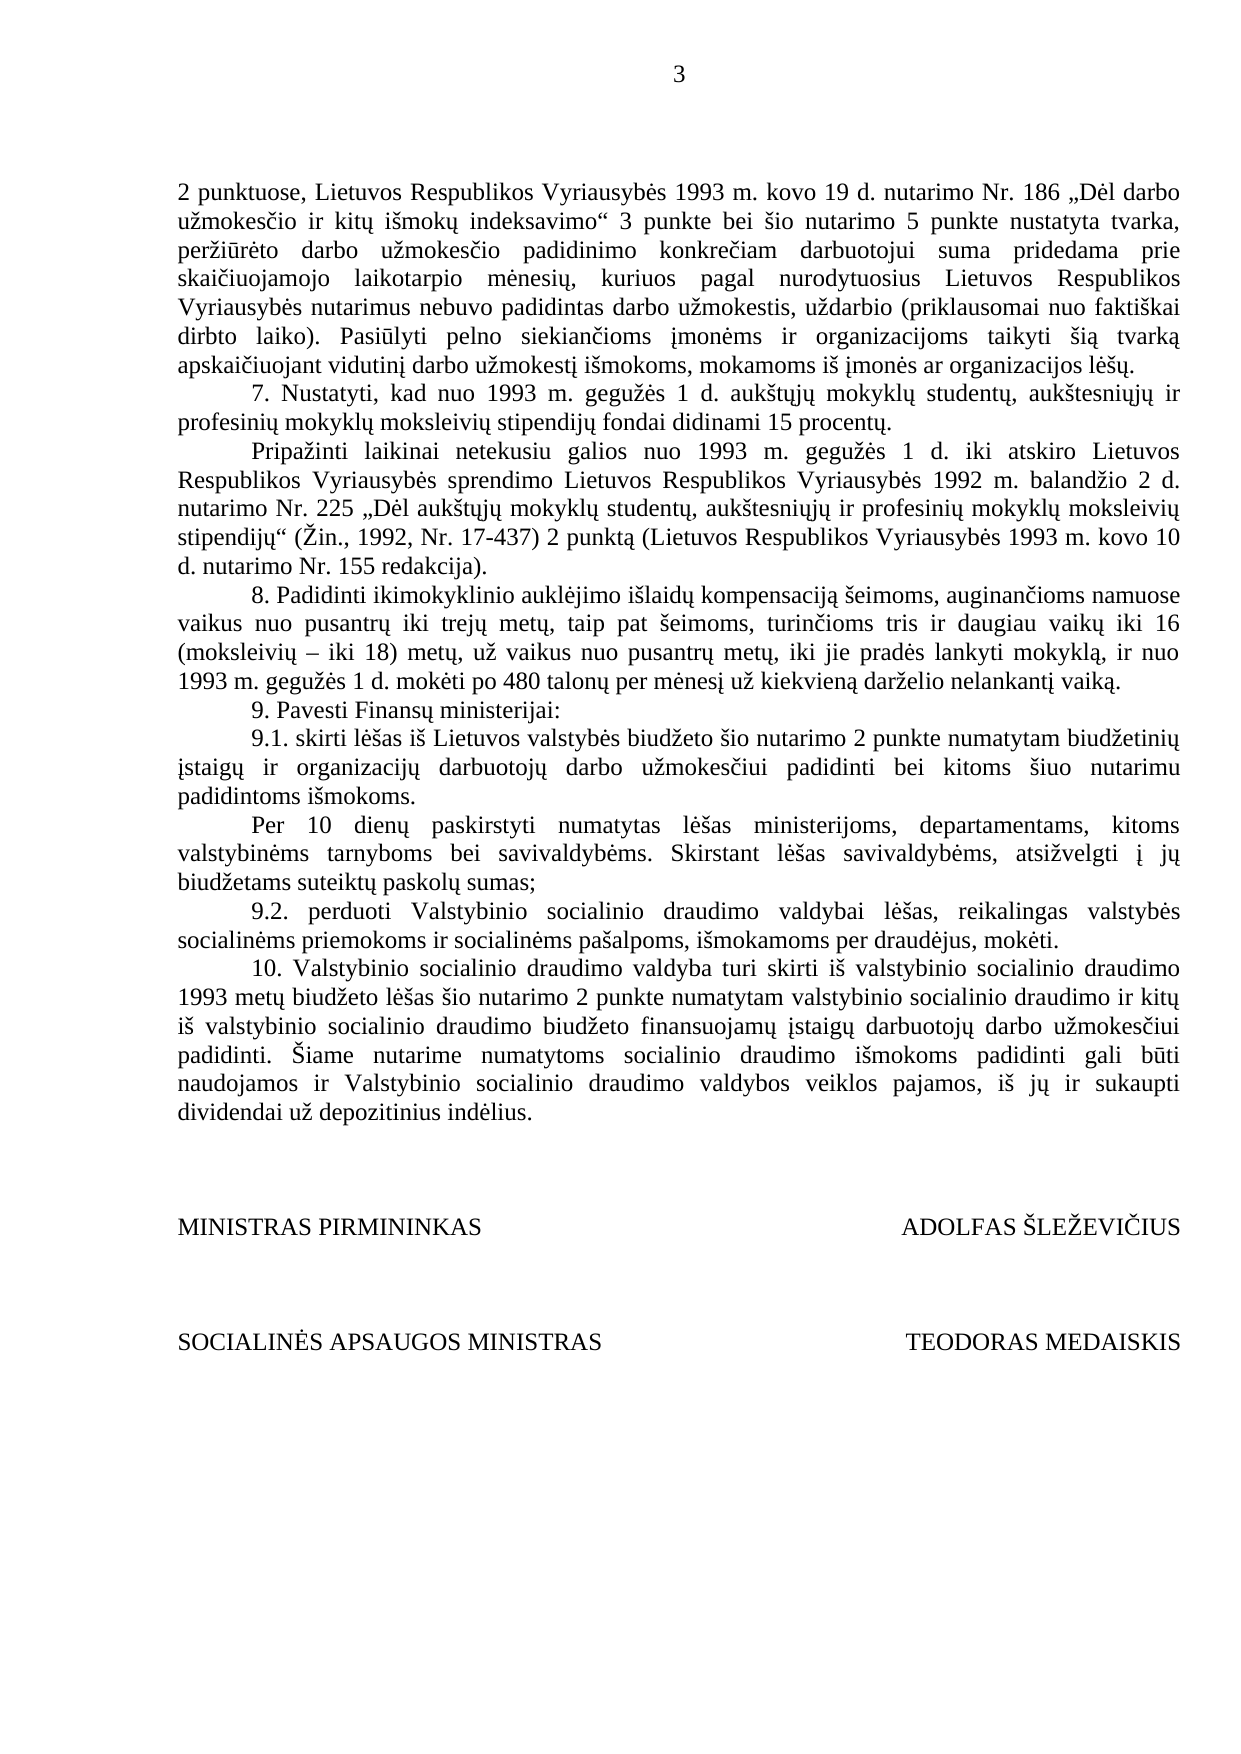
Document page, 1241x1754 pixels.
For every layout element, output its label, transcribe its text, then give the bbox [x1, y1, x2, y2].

text 9. Pavesti Finansų ministerijai: [177, 695, 1181, 723]
text 7. Nustatyti, kad nuo 1993 m. gegužės 1 d. aukštųjų mokyklų studentų, aukštesniųjų ir profesinių mokyklų moksleivių stipendijų fondai didinami 15 procentų. [177, 378, 1181, 436]
text Per 10 dienų paskirstyti numatytas lėšas ministerijoms, departamentams, kitoms valstybinėms tarnyboms bei savivaldybėms. Skirstant lėšas savivaldybėms, atsižvelgti į jų biudžetams suteiktų paskolų sumas; [177, 810, 1181, 896]
text SOCIALINĖS APSAUGOS MINISTRAS TEODORAS MEDAISKIS [177, 1327, 1181, 1356]
text 2 punktuose, Lietuvos Respublikos Vyriausybės 1993 m. kovo 19 d. nutarimo Nr. 186 „Dėl darbo užmokesčio ir kitų išmokų indeksavimo“ 3 punkte bei šio nutarimo 5 punkte nustatyta tvarka, peržiūrėto darbo užmokesčio padidinimo konkrečiam darbuotojui suma pridedama prie skaičiuojamojo laikotarpio mėnesių, kuriuos pagal nurodytuosius Lietuvos Respublikos Vyriausybės nutarimus nebuvo padidintas darbo užmokestis, uždarbio (priklausomai nuo faktiškai dirbto laiko). Pasiūlyti pelno siekiančioms įmonėms ir organizacijoms taikyti šią tvarką apskaičiuojant vidutinį darbo užmokestį išmokoms, mokamoms iš įmonės ar organizacijos lėšų. [177, 177, 1181, 378]
text 9.2. perduoti Valstybinio socialinio draudimo valdybai lėšas, reikalingas valstybės socialinėms priemokoms ir socialinėms pašalpoms, išmokamoms per draudėjus, mokėti. [177, 896, 1181, 953]
text Pripažinti laikinai netekusiu galios nuo 1993 m. gegužės 1 d. iki atskiro Lietuvos Respublikos Vyriausybės sprendimo Lietuvos Respublikos Vyriausybės 1992 m. balandžio 2 d. nutarimo Nr. 225 „Dėl aukštųjų mokyklų studentų, aukštesniųjų ir profesinių mokyklų moksleivių stipendijų“ (Žin., 1992, Nr. 17-437) 2 punktą (Lietuvos Respublikos Vyriausybės 1993 m. kovo 10 d. nutarimo Nr. 155 redakcija). [177, 436, 1181, 580]
text 10. Valstybinio socialinio draudimo valdyba turi skirti iš valstybinio socialinio draudimo 1993 metų biudžeto lėšas šio nutarimo 2 punkte numatytam valstybinio socialinio draudimo ir kitų iš valstybinio socialinio draudimo biudžeto finansuojamų įstaigų darbuotojų darbo užmokesčiui padidinti. Šiame nutarime numatytoms socialinio draudimo išmokoms padidinti gali būti naudojamos ir Valstybinio socialinio draudimo valdybos veiklos pajamos, iš jų ir sukaupti dividendai už depozitinius indėlius. [177, 953, 1181, 1126]
text 9.1. skirti lėšas iš Lietuvos valstybės biudžeto šio nutarimo 2 punkte numatytam biudžetinių įstaigų ir organizacijų darbuotojų darbo užmokesčiui padidinti bei kitoms šiuo nutarimu padidintoms išmokoms. [177, 723, 1181, 810]
text 8. Padidinti ikimokyklinio auklėjimo išlaidų kompensaciją šeimoms, auginančioms namuose vaikus nuo pusantrų iki trejų metų, taip pat šeimoms, turinčioms tris ir daugiau vaikų iki 16 (moksleivių – iki 18) metų, už vaikus nuo pusantrų metų, iki jie pradės lankyti mokyklą, ir nuo 1993 m. gegužės 1 d. mokėti po 480 talonų per mėnesį už kiekvieną darželio nelankantį vaiką. [177, 580, 1181, 695]
text MINISTRAS PIRMININKAS ADOLFAS ŠLEŽEVIČIUS [177, 1212, 1181, 1241]
